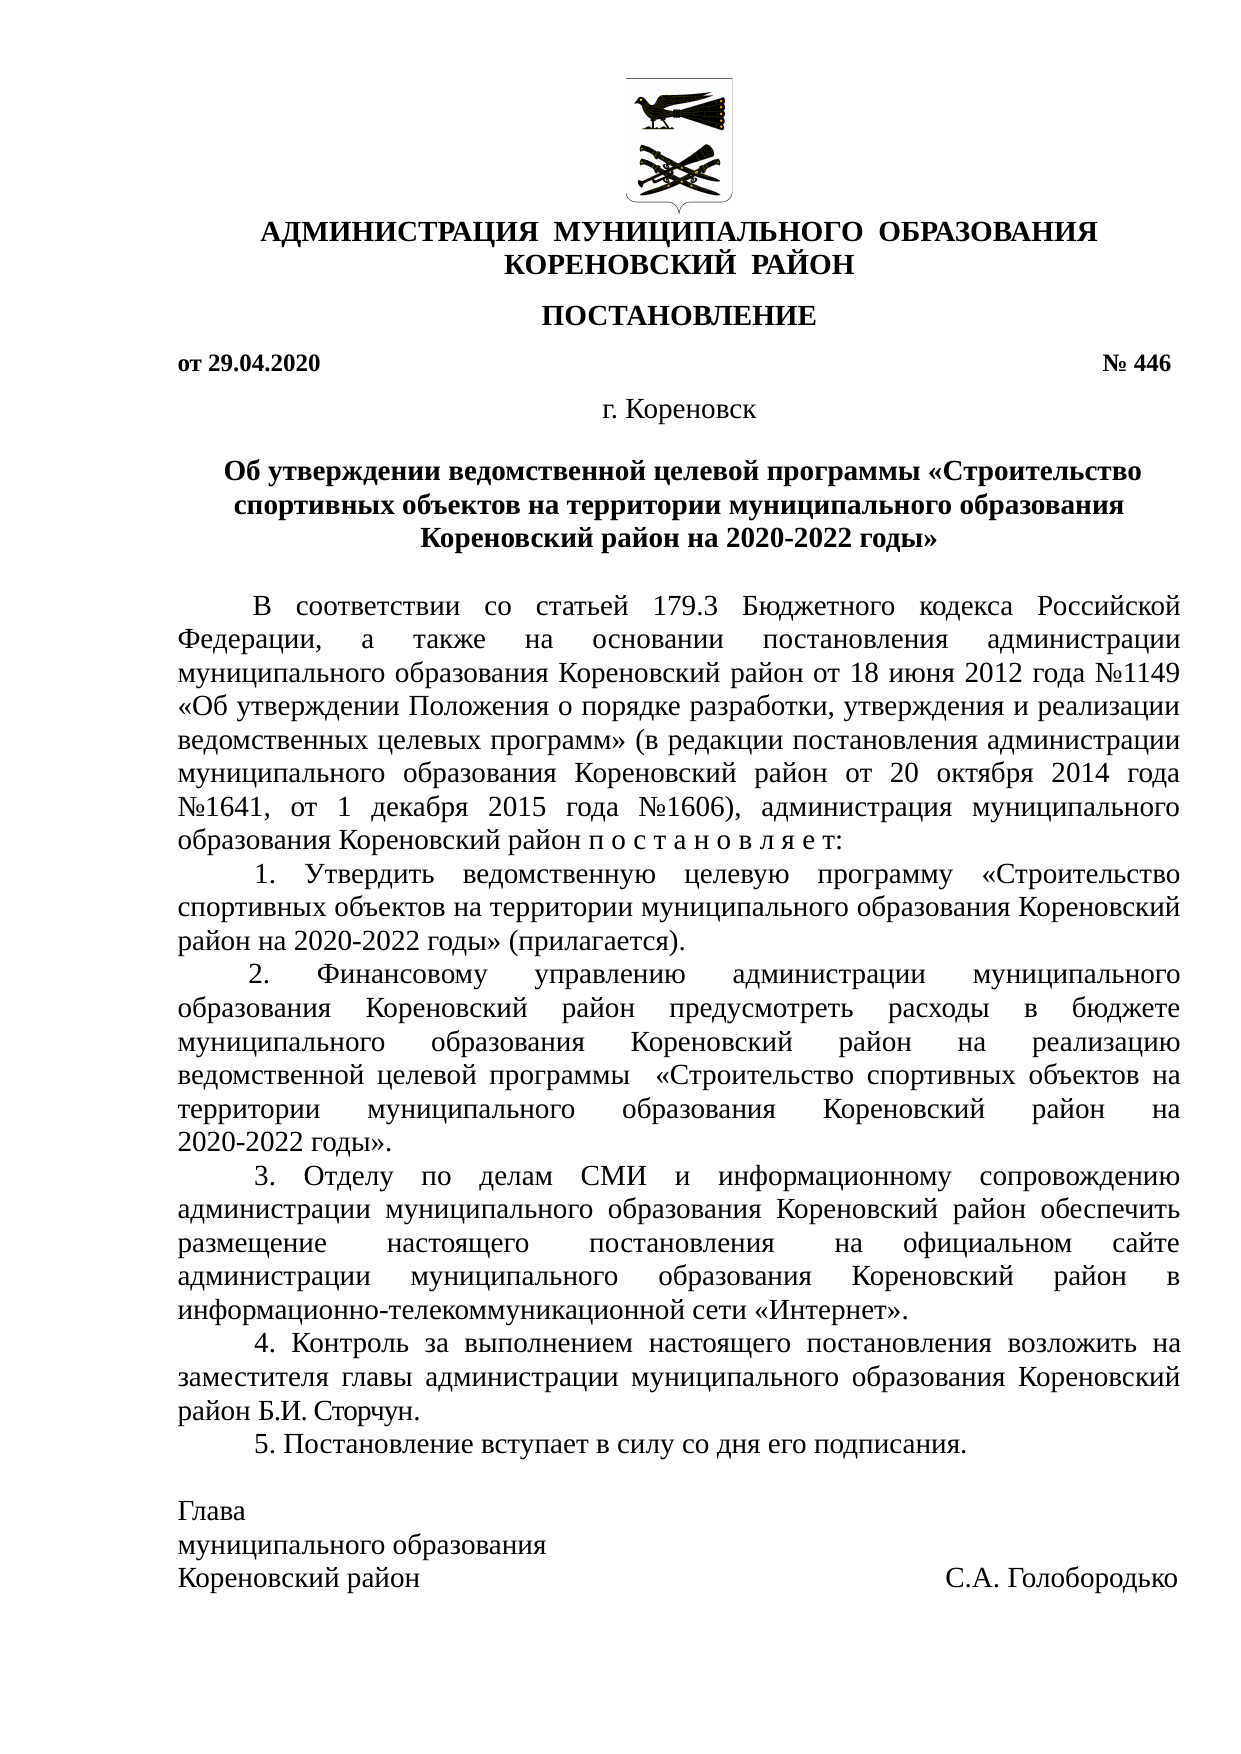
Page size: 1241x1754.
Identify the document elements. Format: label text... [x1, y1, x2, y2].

subtitle АДМИНИСТРАЦИЯ МУНИЦИПАЛЬНОГО ОБРАЗОВАНИЯ [177, 214, 1181, 247]
text 3. Отделу по делам СМИ и информационному сопровождению администрации муниципального образования Кореновский район обеспечить размещение настоящего постановления на официальном сайте администрации муниципального образования Кореновский район в информационно-телекоммуникационной сети «Интернет». [177, 1158, 1181, 1326]
text 2. Финансовому управлению администрации муниципального образования Кореновский район предусмотреть расходы в бюджете муниципального образования Кореновский район на реализацию ведомственной целевой программы «Строительство спортивных объектов на территории муниципального образования Кореновский район на 2020-2022 годы». [177, 957, 1181, 1158]
text Об утверждении ведомственной целевой программы «Строительство спортивных объектов на территории муниципального образования Кореновский район на 2020-2022 годы» [177, 453, 1181, 554]
text г. Кореновск [177, 391, 1181, 425]
picture [626, 78, 733, 214]
subtitle ПОСТАНОВЛЕНИЕ [177, 298, 1181, 331]
text 1. Утвердить ведомственную целевую программу «Строительство спортивных объектов на территории муниципального образования Кореновский район на 2020-2022 годы» (прилагается). [177, 856, 1181, 957]
subtitle КОРЕНОВСКИЙ РАЙОН [177, 247, 1181, 281]
text Глава [177, 1493, 1181, 1527]
text 5. Постановление вступает в силу со дня его подписания. [177, 1426, 1181, 1460]
text Кореновский район С.А. Голобородько [177, 1560, 1181, 1594]
text от 29.04.2020 № 446 [177, 348, 1181, 377]
text В соответствии со статьей 179.3 Бюджетного кодекса Российской Федерации, а также на основании постановления администрации муниципального образования Кореновский район от 18 июня 2012 года №1149 «Об утверждении Положения о порядке разработки, утверждения и реализации ведомственных целевых программ» (в редакции постановления администрации муниципального образования Кореновский район от 20 октября 2014 года №1641, от 1 декабря 2015 года №1606), администрация муниципального образования Кореновский район п о с т а н о в л я е т: [177, 588, 1181, 856]
text 4. Контроль за выполнением настоящего постановления возложить на заместителя главы администрации муниципального образования Кореновский район Б.И. Сторчун. [177, 1326, 1181, 1426]
text муниципального образования [177, 1527, 1181, 1560]
